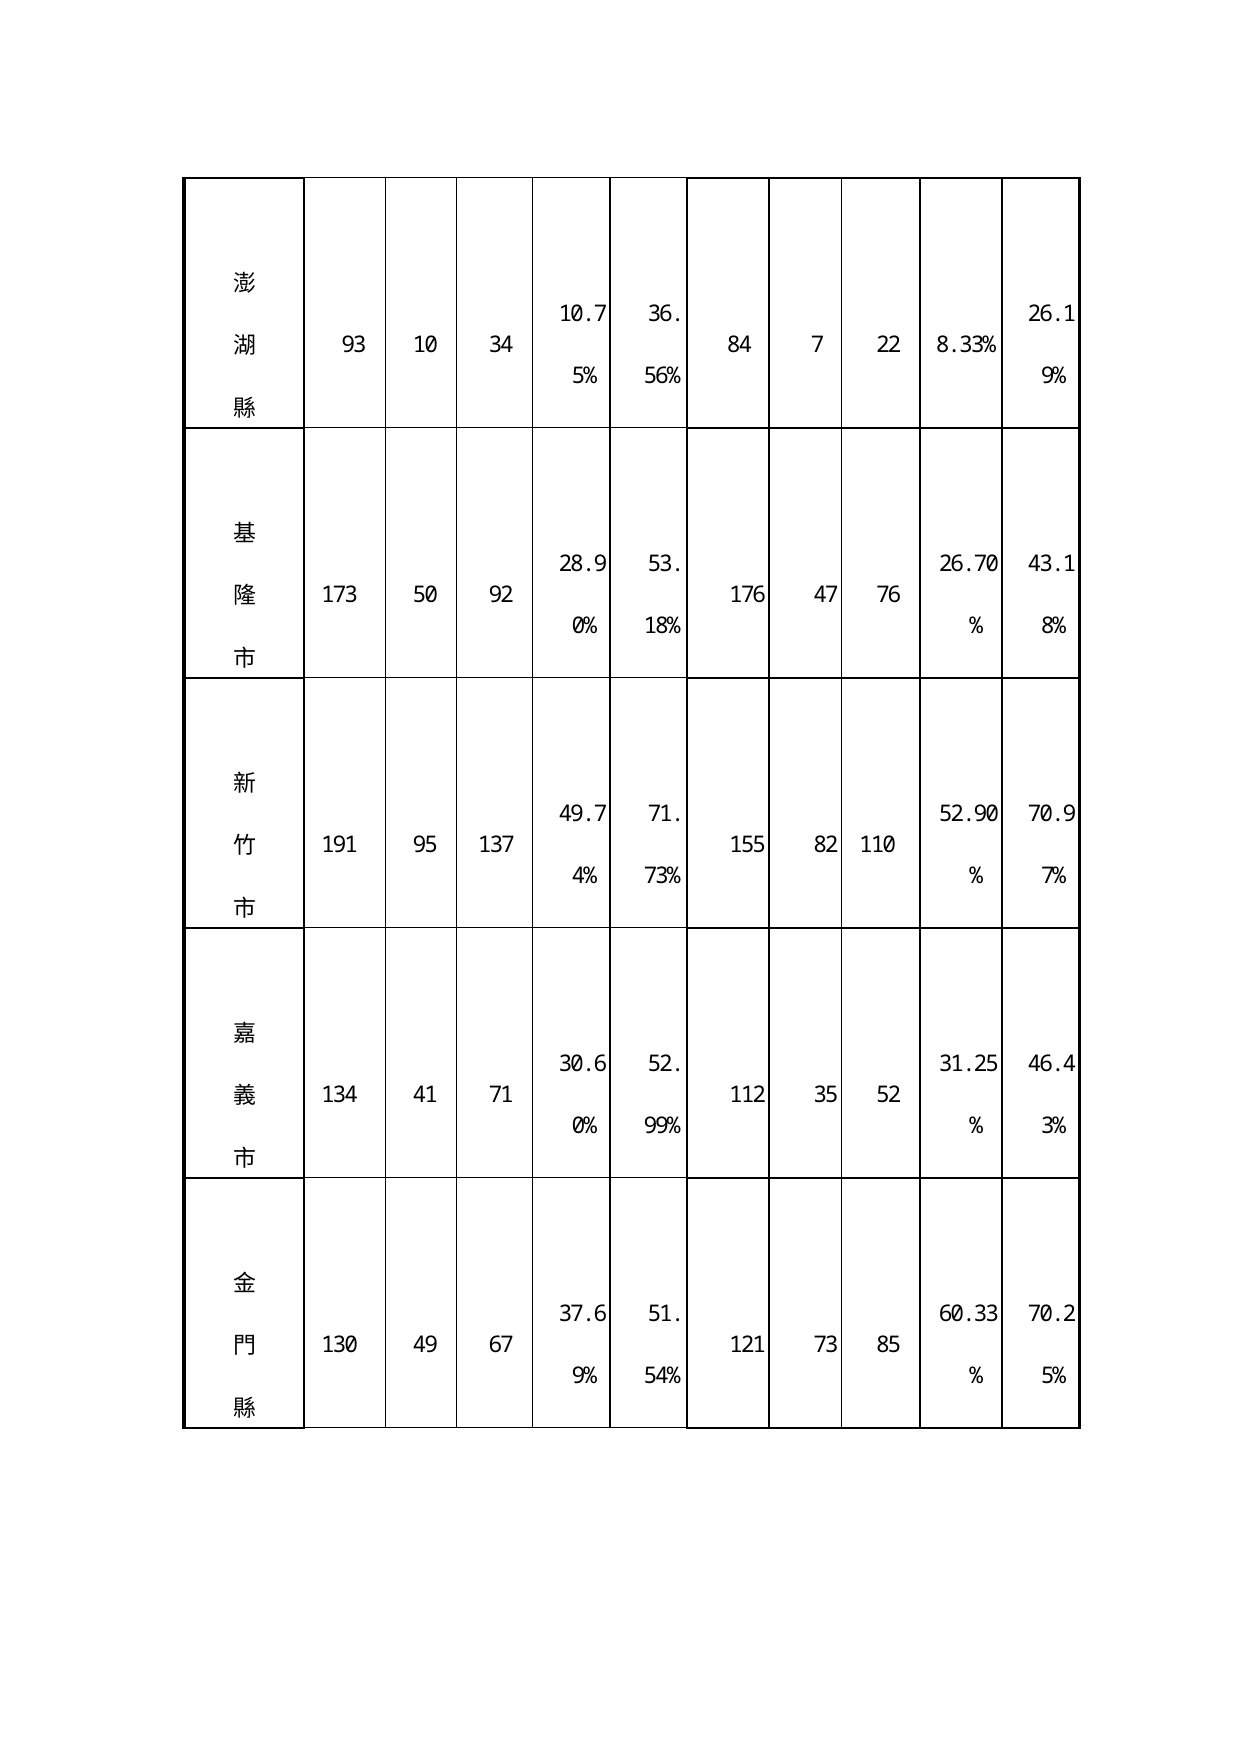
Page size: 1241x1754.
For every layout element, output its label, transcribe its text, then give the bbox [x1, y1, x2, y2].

table_cell 7 [770, 179, 841, 427]
table_cell 新竹市 [186, 679, 303, 927]
table_cell 51.54% [611, 1178, 686, 1427]
table_cell 35 [770, 929, 841, 1177]
table_cell 93 [305, 178, 385, 427]
table_cell 8.33% [921, 179, 1001, 427]
table_cell 41 [386, 928, 456, 1177]
table_cell 95 [386, 678, 456, 927]
table_cell 71 [457, 928, 532, 1177]
table_cell 176 [688, 429, 768, 677]
table_cell 26.70% [921, 429, 1001, 677]
table_cell 金門縣 [186, 1179, 303, 1427]
table_cell 46.43% [1003, 929, 1078, 1177]
table_cell 112 [688, 929, 768, 1177]
table_cell 10.75% [533, 178, 609, 427]
table_cell 71.73% [611, 678, 686, 927]
table_cell 70.97% [1003, 679, 1078, 927]
table_cell 澎湖縣 [186, 179, 303, 427]
table_cell 173 [305, 428, 385, 677]
table_cell 52.90% [921, 679, 1001, 927]
table_cell 82 [770, 679, 841, 927]
table_cell 26.19% [1003, 179, 1078, 427]
table_cell 22 [842, 179, 919, 427]
table_cell 67 [457, 1178, 532, 1427]
table_cell 37.69% [533, 1178, 609, 1427]
table_cell 28.90% [533, 428, 609, 677]
table_cell 121 [688, 1179, 768, 1427]
table_cell 嘉義市 [186, 929, 303, 1177]
table_cell 73 [770, 1179, 841, 1427]
table_cell 34 [457, 178, 532, 427]
table_cell 10 [386, 178, 456, 427]
table_cell 60.33% [921, 1179, 1001, 1427]
table_cell 基隆市 [186, 429, 303, 677]
table_cell 85 [842, 1179, 919, 1427]
table_cell 52 [842, 929, 919, 1177]
table_cell 31.25% [921, 929, 1001, 1177]
table_cell 47 [770, 429, 841, 677]
table_cell 84 [688, 179, 768, 427]
table_cell 36.56% [611, 178, 686, 427]
table_cell 53.18% [611, 428, 686, 677]
table_cell 110 [842, 679, 919, 927]
table_cell 50 [386, 428, 456, 677]
table_cell 49.74% [533, 678, 609, 927]
table_cell 49 [386, 1178, 456, 1427]
table_cell 76 [842, 429, 919, 677]
table_cell 155 [688, 679, 768, 927]
table_cell 130 [305, 1178, 385, 1427]
table_cell 70.25% [1003, 1179, 1078, 1427]
table_cell 52.99% [611, 928, 686, 1177]
table_cell 137 [457, 678, 532, 927]
table_cell 134 [305, 928, 385, 1177]
table_cell 191 [305, 678, 385, 927]
table_cell 92 [457, 428, 532, 677]
table_cell 30.60% [533, 928, 609, 1177]
table_cell 43.18% [1003, 429, 1078, 677]
